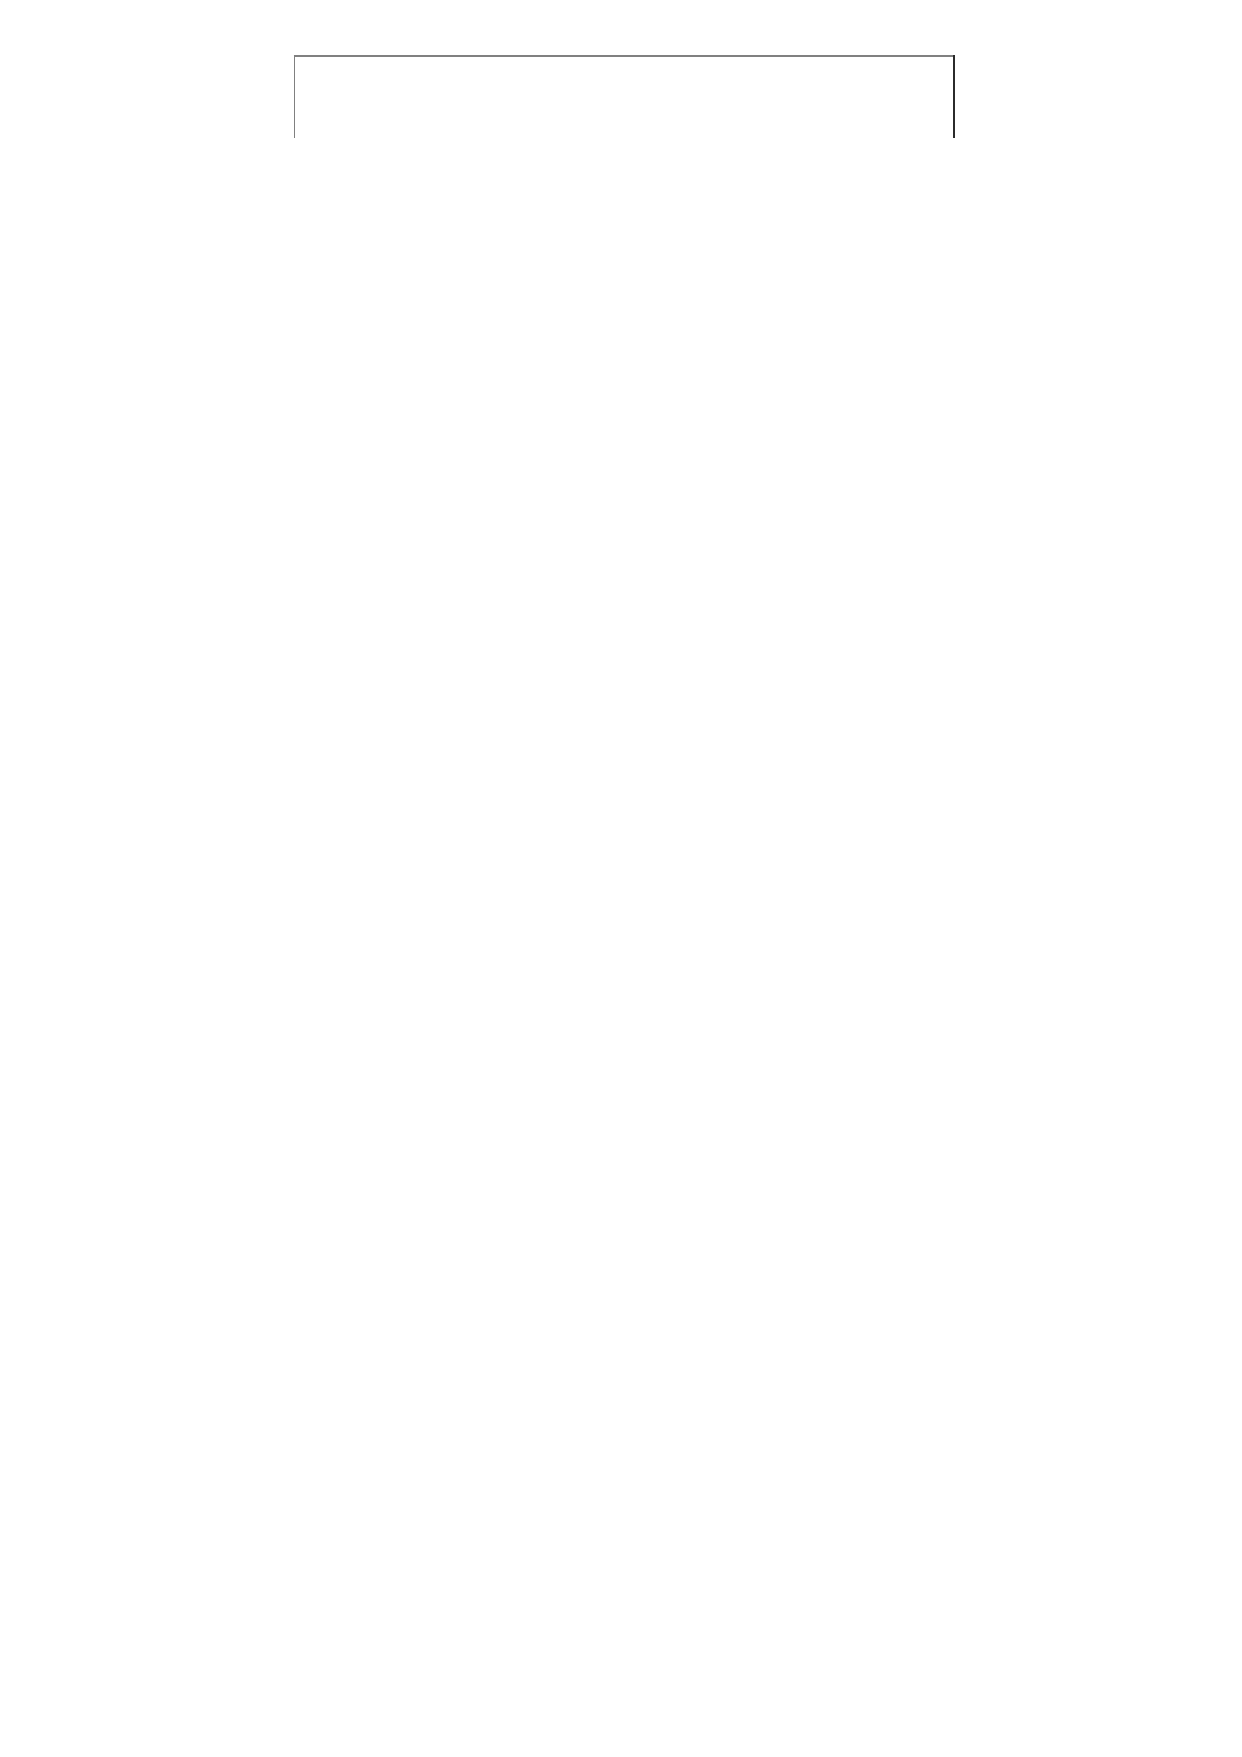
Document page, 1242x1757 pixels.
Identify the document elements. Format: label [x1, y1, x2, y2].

table_cell [295, 57, 953, 138]
